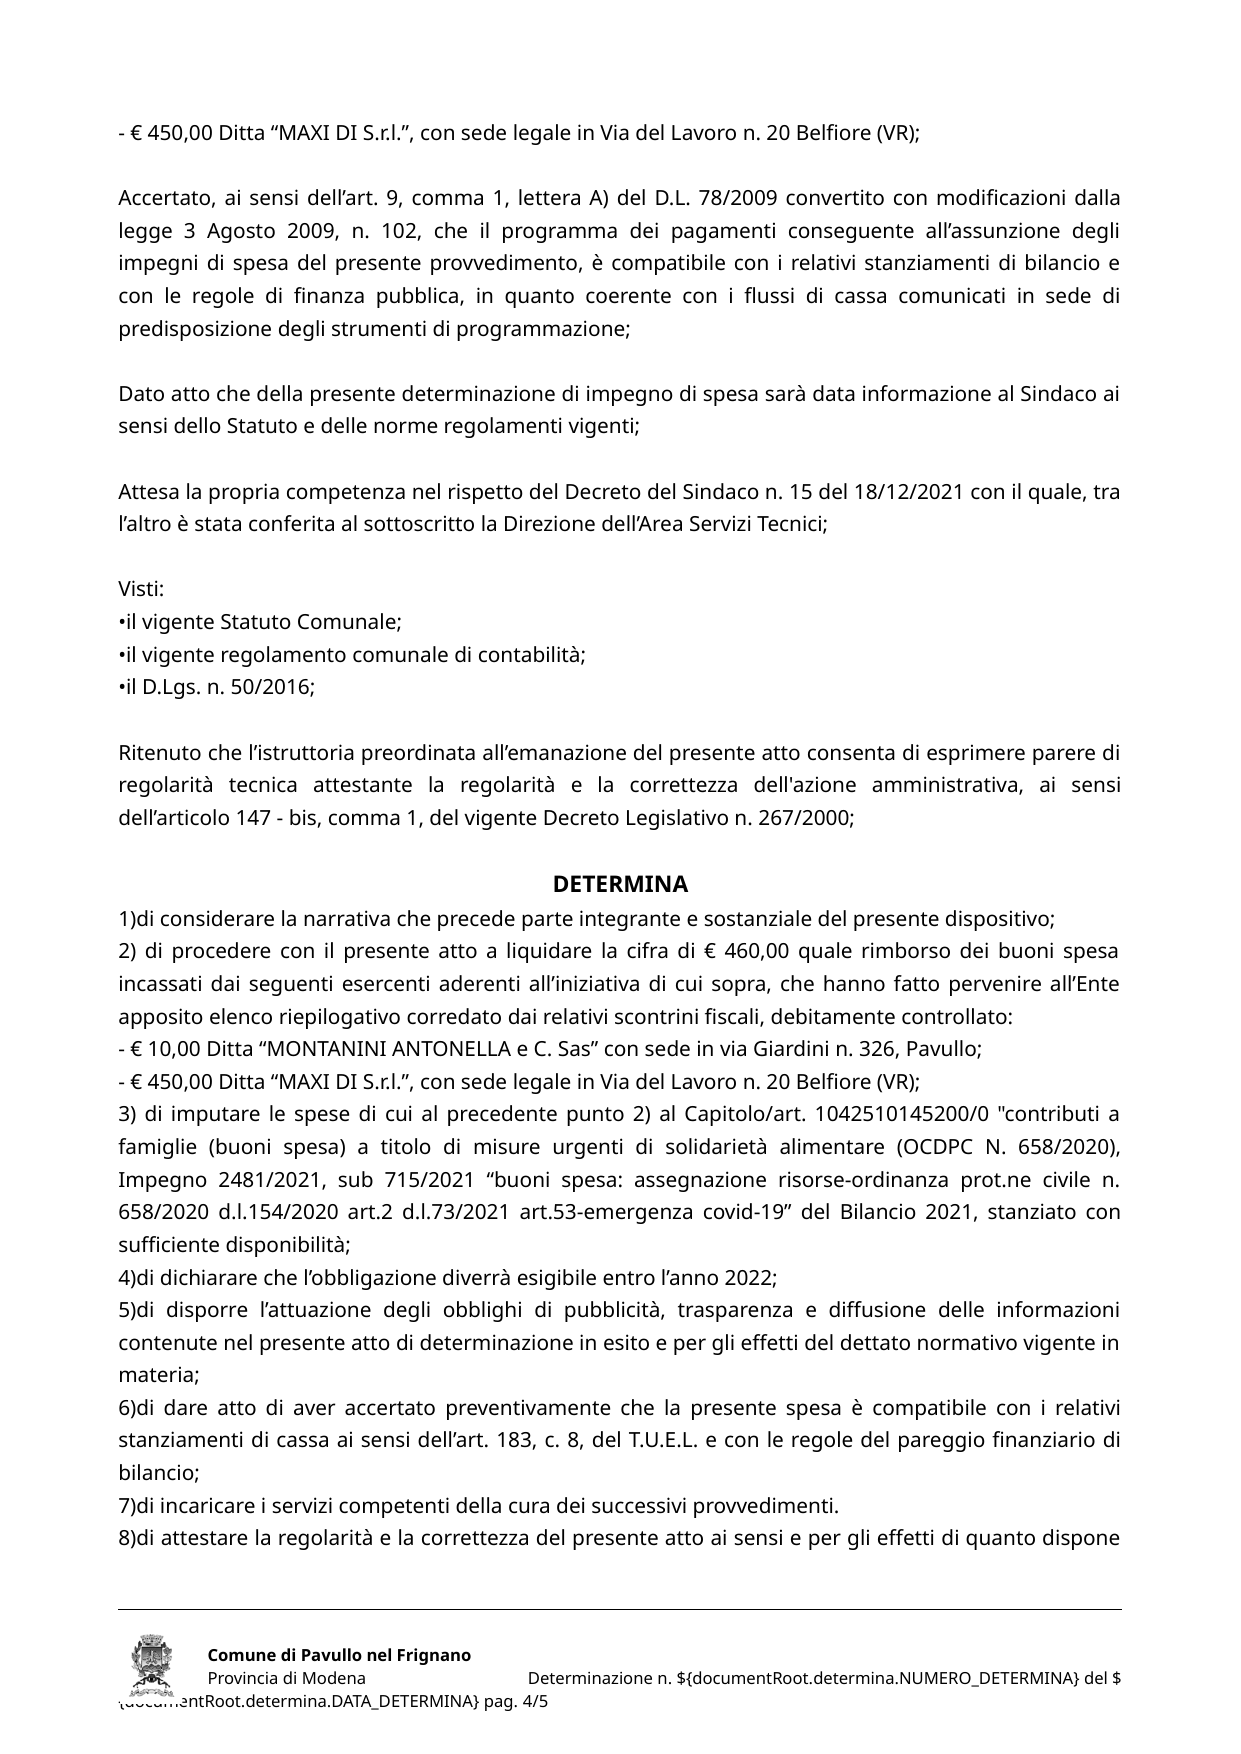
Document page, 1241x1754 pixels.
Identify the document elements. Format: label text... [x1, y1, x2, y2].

text 8)di attestare la regolarità e la correttezza del presente atto ai sensi e per gli effetti di quanto dispone [118, 1523, 1122, 1552]
text - € 450,00 Ditta “MAXI DI S.r.l.”, con sede legale in Via del Lavoro n. 20 Belfiore (VR); [118, 1067, 1122, 1095]
text •il D.Lgs. n. 50/2016; [118, 672, 1122, 701]
text 2) di procedere con il presente atto a liquidare la cifra di € 460,00 quale rimborso dei buoni spesa incassati dai seguenti esercenti aderenti all’iniziativa di cui sopra, che hanno fatto pervenire all’Ente apposito elenco riepilogativo corredato dai relativi scontrini fiscali, debitamente controllato: [118, 937, 1122, 1030]
text 7)di incaricare i servizi competenti della cura dei successivi provvedimenti. [118, 1491, 1122, 1519]
text Ritenuto che l’istruttoria preordinata all’emanazione del presente atto consenta di esprimere parere di regolarità tecnica attestante la regolarità e la correttezza dell'azione amministrativa, ai sensi dell’articolo 147 - bis, comma 1, del vigente Decreto Legislativo n. 267/2000; [118, 738, 1122, 831]
text •il vigente regolamento comunale di contabilità; [118, 640, 1122, 668]
picture [120, 1631, 183, 1704]
text Visti: [118, 574, 1122, 603]
text Accertato, ai sensi dell’art. 9, comma 1, lettera A) del D.L. 78/2009 convertito con modificazioni dalla legge 3 Agosto 2009, n. 102, che il programma dei pagamenti conseguente all’assunzione degli impegni di spesa del presente provvedimento, è compatibile con i relativi stanziamenti di bilancio e con le regole di finanza pubblica, in quanto coerente con i flussi di cassa comunicati in sede di predisposizione degli strumenti di programmazione; [118, 183, 1122, 342]
text Dato atto che della presente determinazione di impegno di spesa sarà data informazione al Sindaco ai sensi dello Statuto e delle norme regolamenti vigenti; [118, 379, 1122, 440]
text •il vigente Statuto Comunale; [118, 607, 1122, 636]
text 6)di dare atto di aver accertato preventivamente che la presente spesa è compatibile con i relativi stanziamenti di cassa ai sensi dell’art. 183, c. 8, del T.U.E.L. e con le regole del pareggio finanziario di bilancio; [118, 1393, 1122, 1487]
text DETERMINA [118, 868, 1122, 899]
text 3) di imputare le spese di cui al precedente punto 2) al Capitolo/art. 1042510145200/0 "contributi a famiglie (buoni spesa) a titolo di misure urgenti di solidarietà alimentare (OCDPC N. 658/2020), Impegno 2481/2021, sub 715/2021 “buoni spesa: assegnazione risorse-ordinanza prot.ne civile n. 658/2020 d.l.154/2020 art.2 d.l.73/2021 art.53-emergenza covid-19” del Bilancio 2021, stanziato con sufficiente disponibilità; [118, 1099, 1122, 1258]
text - € 10,00 Ditta “MONTANINI ANTONELLA e C. Sas” con sede in via Giardini n. 326, Pavullo; [118, 1034, 1122, 1063]
text Attesa la propria competenza nel rispetto del Decreto del Sindaco n. 15 del 18/12/2021 con il quale, tra l’altro è stata conferita al sottoscritto la Direzione dell’Area Servizi Tecnici; [118, 477, 1122, 538]
text 1)di considerare la narrativa che precede parte integrante e sostanziale del presente dispositivo; [118, 904, 1122, 932]
text - € 450,00 Ditta “MAXI DI S.r.l.”, con sede legale in Via del Lavoro n. 20 Belfiore (VR); [118, 118, 1122, 147]
text 4)di dichiarare che l’obbligazione diverrà esigibile entro l’anno 2022; [118, 1263, 1122, 1291]
text 5)di disporre l’attuazione degli obblighi di pubblicità, trasparenza e diffusione delle informazioni contenute nel presente atto di determinazione in esito e per gli effetti del dettato normativo vigente in materia; [118, 1295, 1122, 1389]
